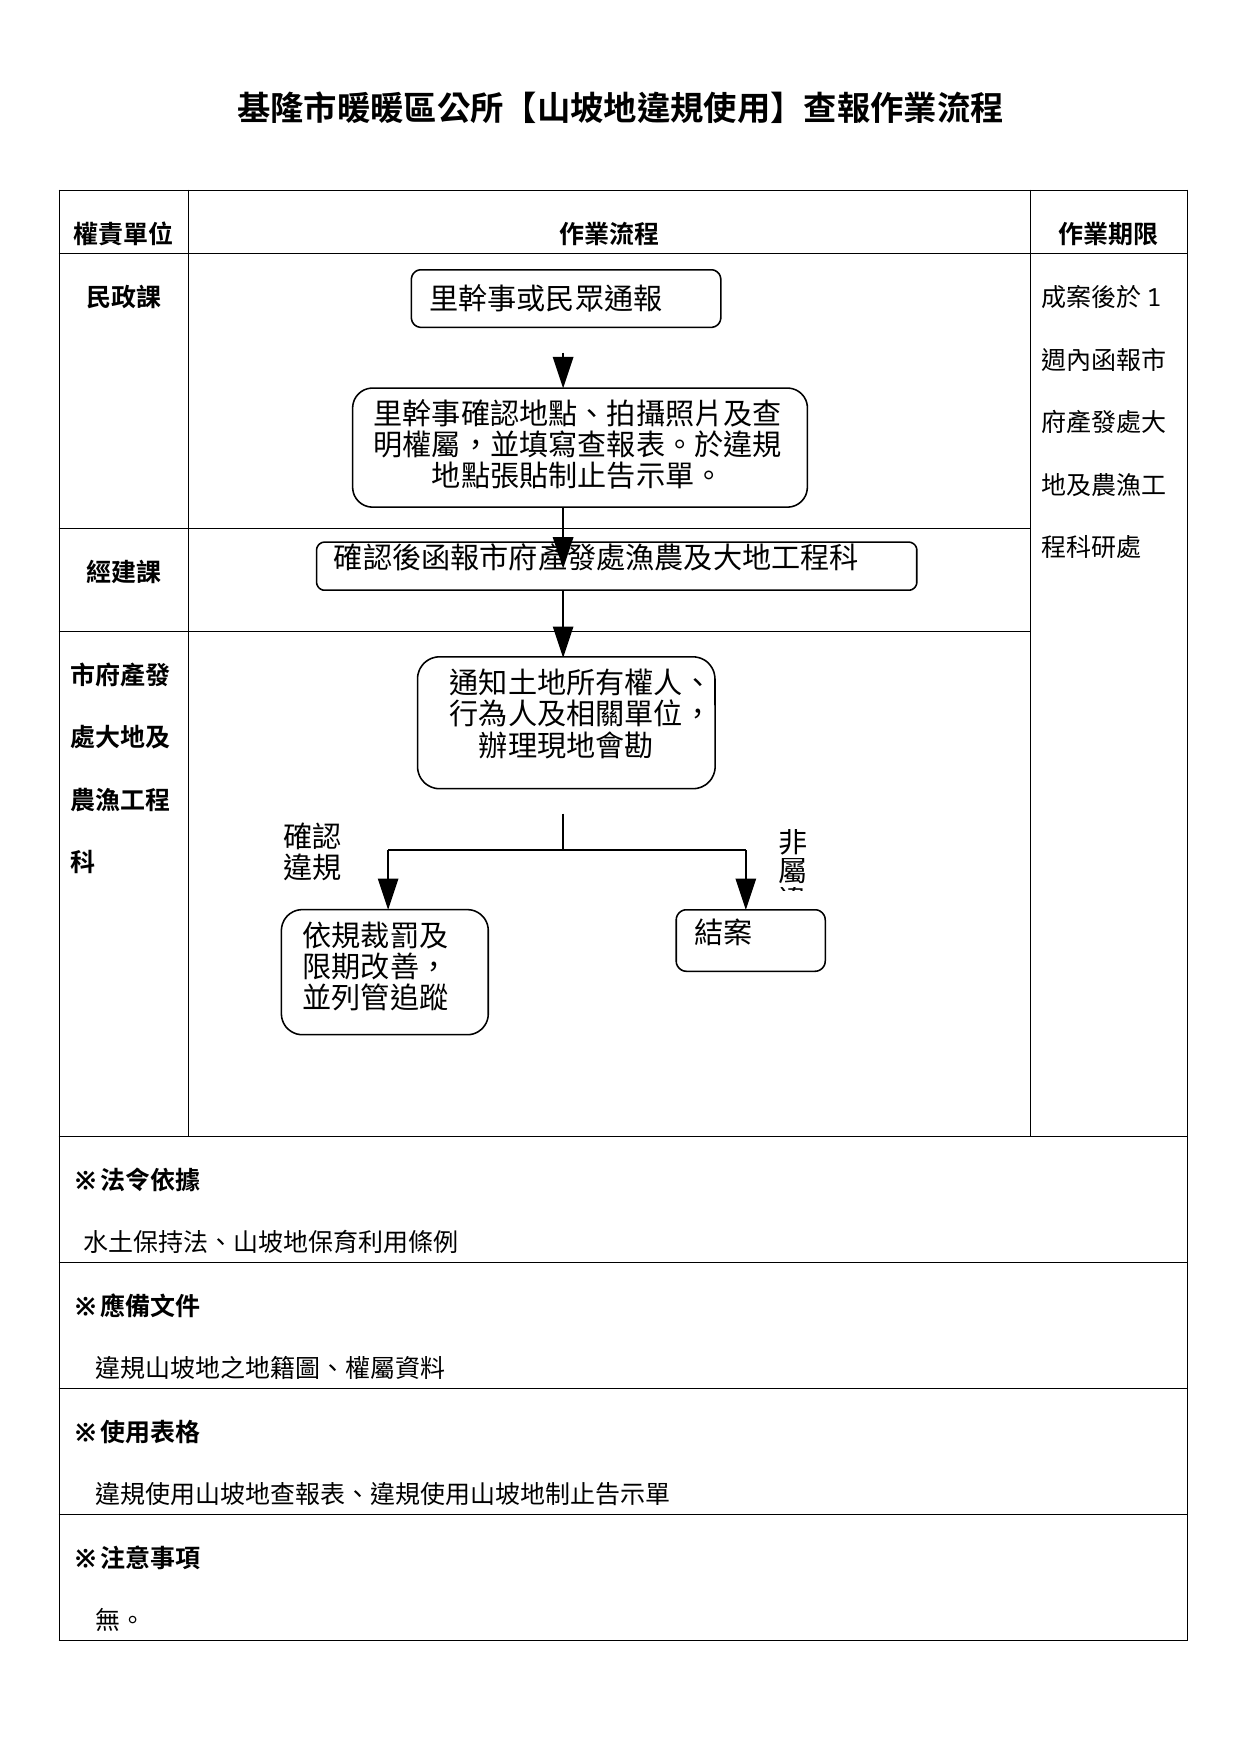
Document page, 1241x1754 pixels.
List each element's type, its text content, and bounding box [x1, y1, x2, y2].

table_cell ※注意事項 無。 [60, 1515, 1187, 1640]
table_header 作業期限 [1031, 191, 1187, 253]
table_cell ※應備文件 違規山坡地之地籍圖、權屬資料 [60, 1263, 1187, 1388]
table_cell 成案後於1週內函報市府產發處大地及農漁工程科研處 [1031, 254, 1187, 1136]
table_header 權責單位 [60, 191, 188, 253]
table_cell [189, 632, 1030, 1136]
table_cell 經建課 [60, 529, 188, 631]
table_cell [189, 529, 562, 631]
table_cell ※使用表格 違規使用山坡地查報表、違規使用山坡地制止告示單 [60, 1389, 1187, 1514]
table_cell [564, 529, 1030, 631]
table_cell ※法令依據 水土保持法、山坡地保育利用條例 [60, 1137, 1187, 1262]
table_cell 市府產發處大地及農漁工程科 [60, 632, 188, 1136]
table_header 作業流程 [189, 191, 1030, 253]
text 基隆市暖暖區公所【山坡地違規使用】查報作業流程 [59, 64, 1181, 127]
table_cell [189, 254, 1030, 528]
table_cell 民政課 [60, 254, 188, 528]
